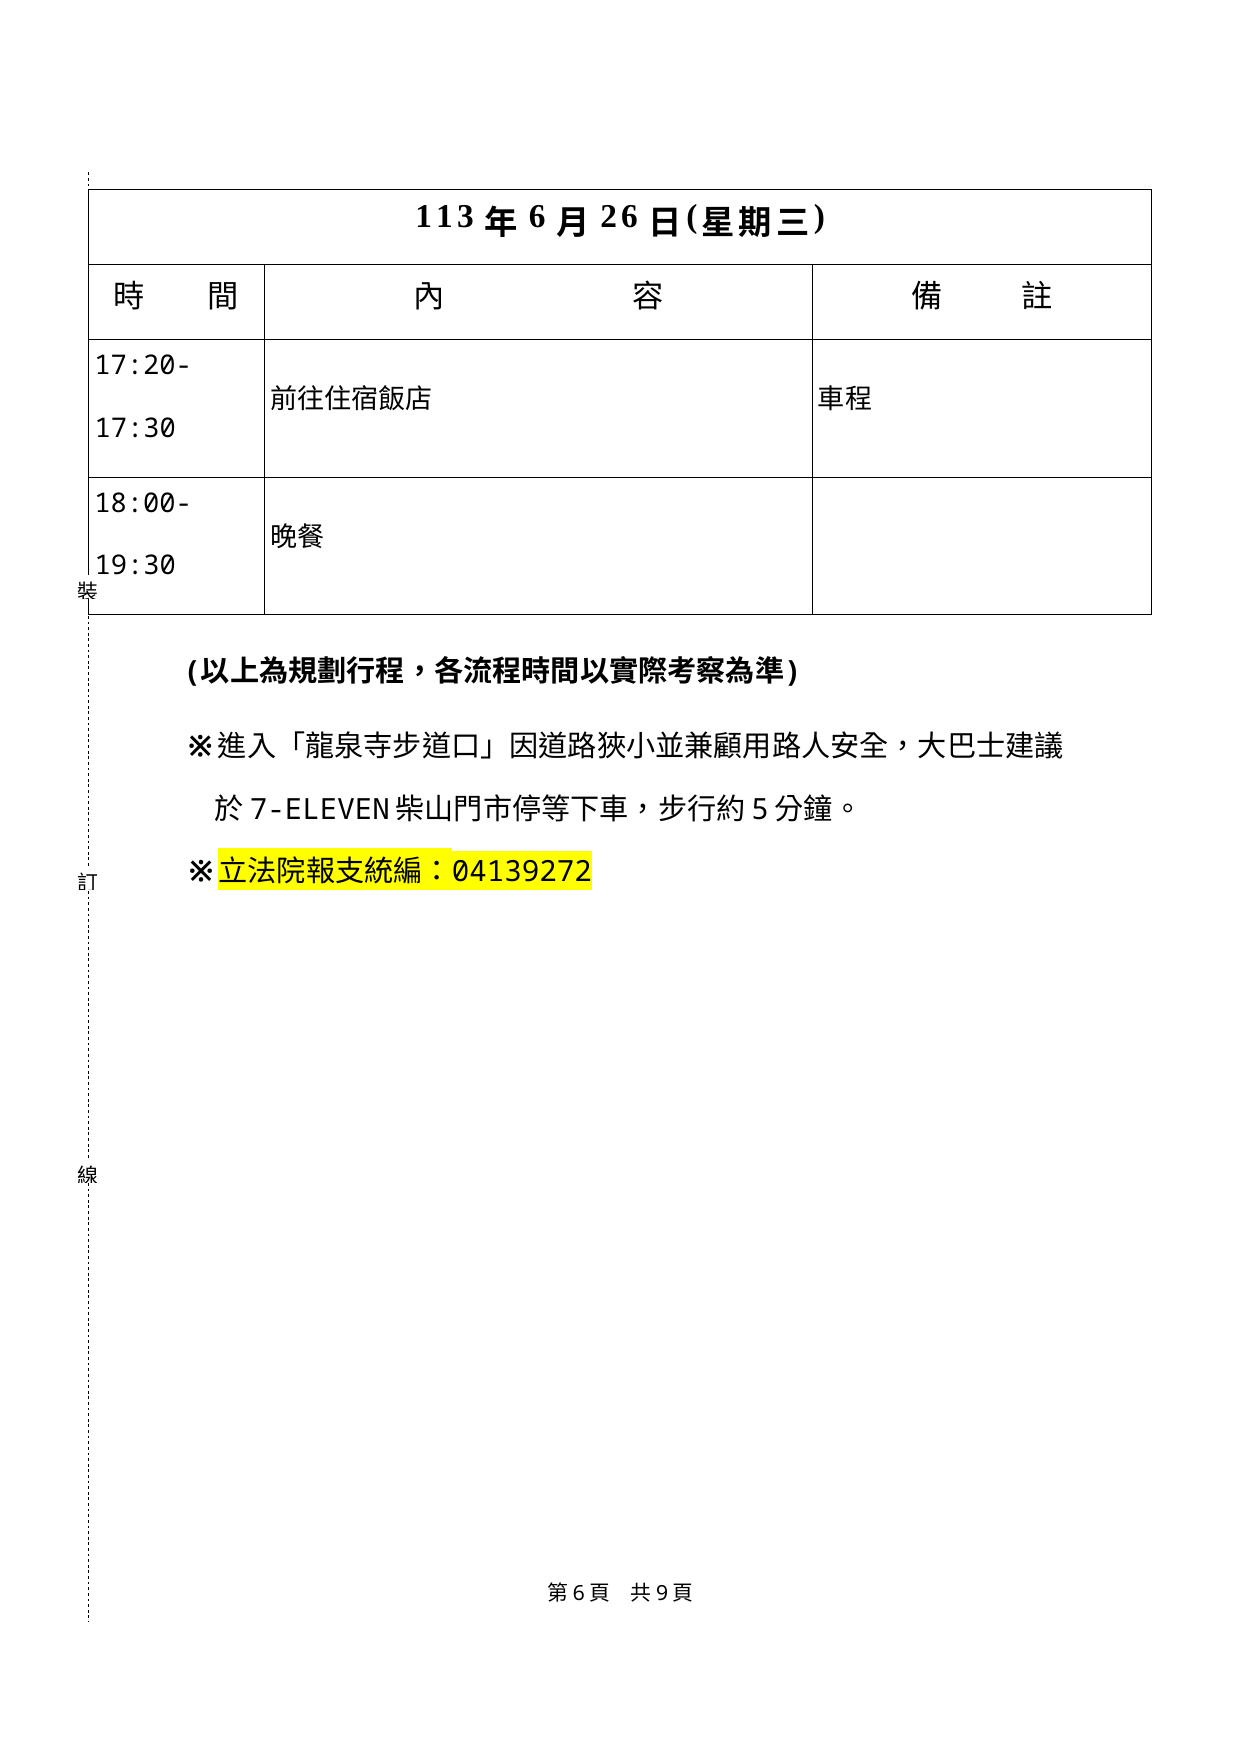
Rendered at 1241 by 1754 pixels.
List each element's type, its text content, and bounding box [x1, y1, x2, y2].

table_cell 備 註 [813, 265, 1151, 339]
table_cell 17:20-17:30 [89, 340, 264, 477]
table_cell 晚餐 [265, 478, 812, 614]
table_header 113年6月26日(星期三) [89, 190, 1151, 264]
table_cell 18:00-19:30 [89, 478, 264, 614]
text ※立法院報支統編：04139272 [183, 828, 1122, 890]
subtitle ※進入「龍泉寺步道口」因道路狹小並兼顧用路人安全，大巴士建議於7-ELEVEN柴山門市停等下車，步行約5分鐘。 [183, 703, 1075, 828]
subtitle (以上為規劃行程，各流程時間以實際考察為準) [183, 628, 1075, 690]
table_cell 車程 [813, 340, 1151, 477]
table_cell [813, 478, 1151, 614]
table_cell 內 容 [265, 265, 812, 339]
table_cell 時 間 [89, 265, 264, 339]
table_cell 前往住宿飯店 [265, 340, 812, 477]
